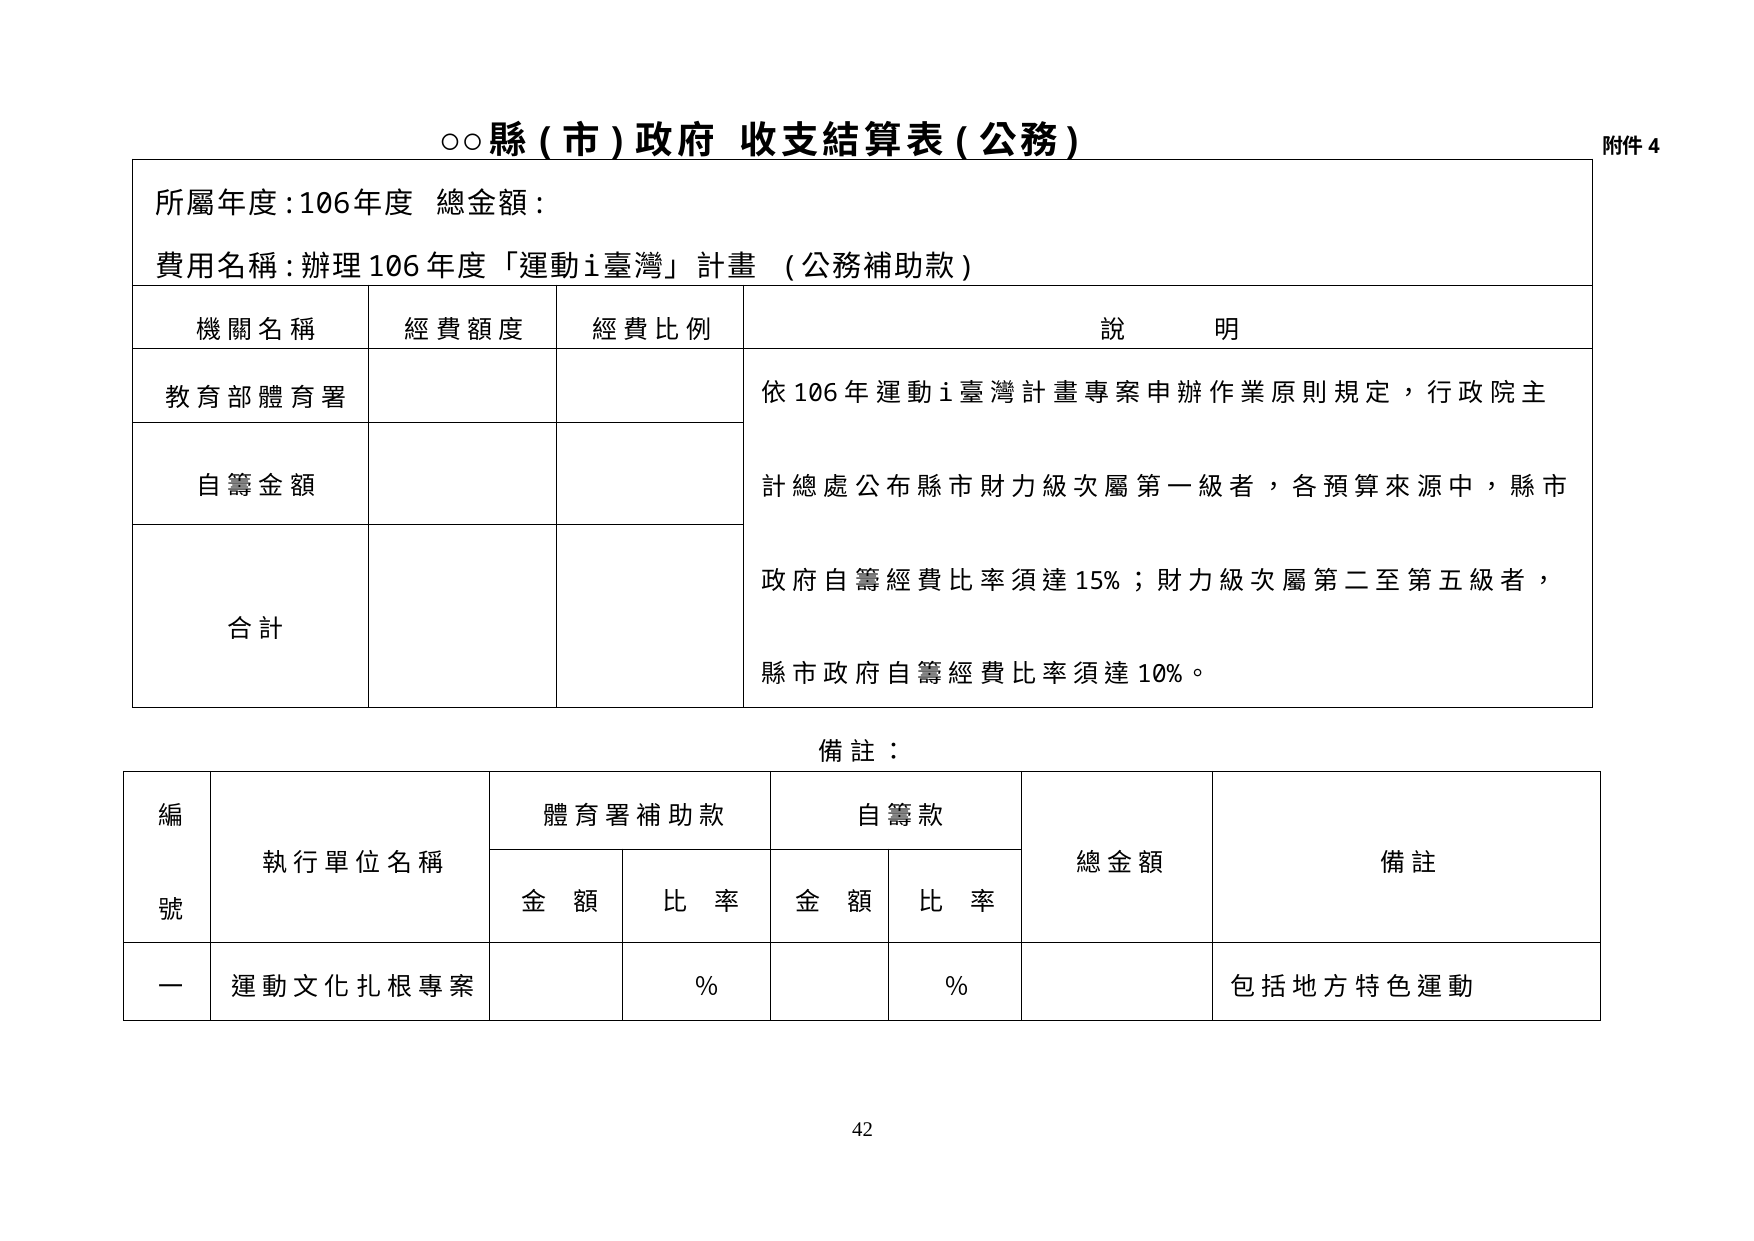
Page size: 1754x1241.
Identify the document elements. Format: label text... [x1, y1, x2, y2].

table_cell 經費額度 [369, 286, 556, 348]
table_cell [1022, 943, 1212, 1020]
text 備註： [60, 708, 1664, 771]
table_cell [557, 423, 743, 524]
text ○○縣(市)政府 收支結算表(公務) 附件4 [60, 96, 1664, 158]
table_cell 教育部體育署 [133, 349, 368, 422]
table_cell 經費比例 [557, 286, 743, 348]
table_cell 依106年運動i臺灣計畫專案申辦作業原則規定，行政院主計總處公布縣市財力級次屬第一級者，各預算來源中，縣市政府自籌經費比率須達15%；財力級次屬第二至第五級者，縣市政府自籌經費比率須達10%。 [744, 349, 1592, 707]
table_cell [369, 525, 556, 707]
table_cell 一 [124, 943, 210, 1020]
table_cell 金 額 [490, 850, 622, 942]
table_cell [557, 525, 743, 707]
table_cell 合計 [133, 525, 368, 707]
table_cell 比 率 [623, 850, 770, 942]
table_cell 包括地方特色運動 [1213, 943, 1600, 1020]
table_cell [771, 943, 888, 1020]
table_cell 說 明 [744, 286, 1592, 348]
table_header 編號 [124, 772, 210, 942]
table_cell 金 額 [771, 850, 888, 942]
table_cell [369, 423, 556, 524]
table_header 自籌款 [771, 772, 1021, 848]
table_cell 自籌金額 [133, 423, 368, 524]
table_cell [369, 349, 556, 422]
table_cell ％ [623, 943, 770, 1020]
table_cell [490, 943, 622, 1020]
table_header 執行單位名稱 [211, 772, 489, 942]
table_cell ％ [889, 943, 1021, 1020]
table_cell 機關名稱 [133, 286, 368, 348]
table_cell 運動文化扎根專案 [211, 943, 489, 1020]
table_cell [557, 349, 743, 422]
table_header 所屬年度:106年度 總金額: 費用名稱:辦理106年度「運動i臺灣」計畫 (公務補助款) [133, 160, 1592, 284]
table_header 體育署補助款 [490, 772, 770, 848]
table_header 備註 [1213, 772, 1600, 942]
table_cell 比 率 [889, 850, 1021, 942]
table_header 總金額 [1022, 772, 1212, 942]
